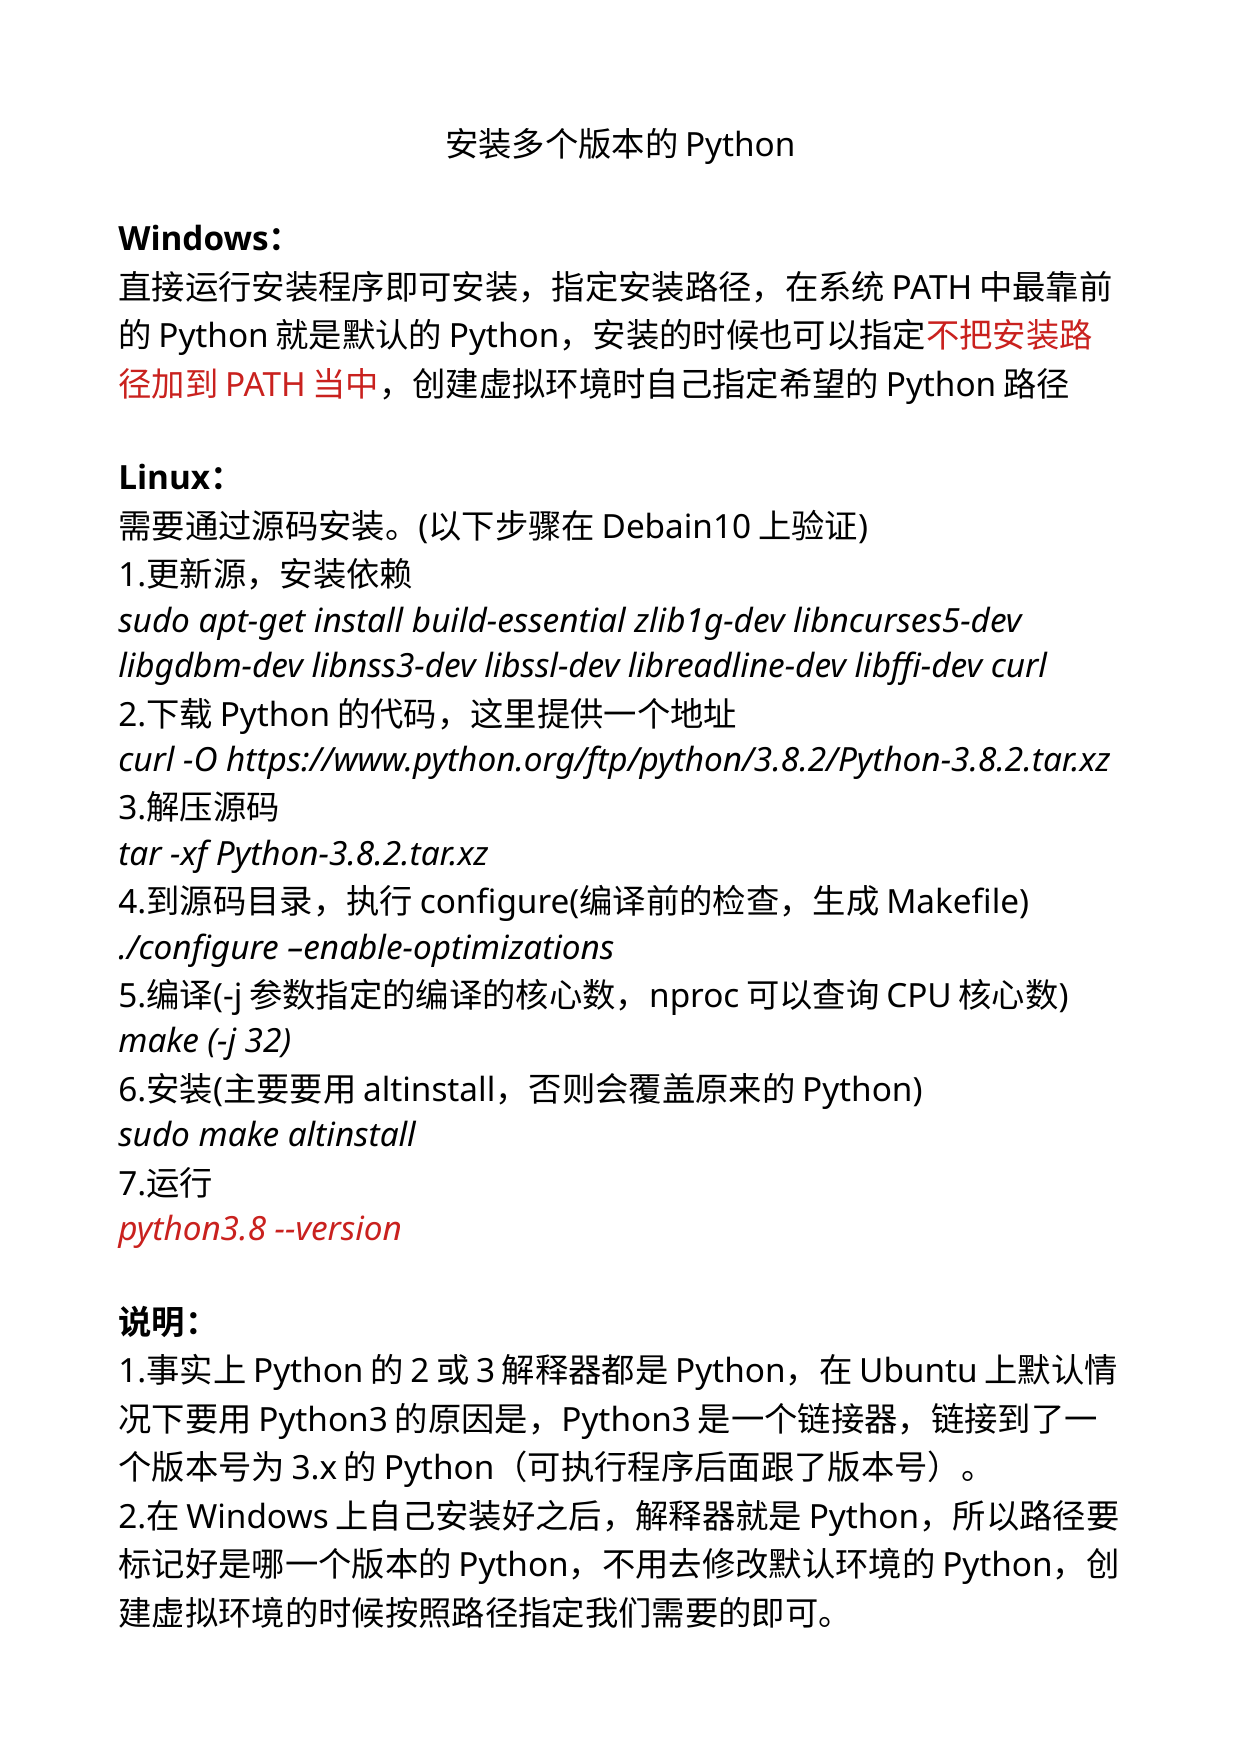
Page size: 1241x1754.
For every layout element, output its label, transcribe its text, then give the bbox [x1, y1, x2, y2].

text 2.下载Python的代码，这里提供一个地址 [118, 687, 1122, 736]
text sudo make altinstall [118, 1111, 1122, 1157]
text 3.解压源码 [118, 781, 1122, 829]
text 7.运行 [118, 1157, 1122, 1205]
text 1.事实上Python的2或3解释器都是Python，在Ubuntu上默认情况下要用Python3的原因是，Python3是一个链接器，链接到了一个版本号为3.x的Python（可执行程序后面跟了版本号）。 [118, 1344, 1122, 1489]
text ./configure –enable-optimizations [118, 923, 1122, 969]
text tar -xf Python-3.8.2.tar.xz [118, 829, 1122, 875]
text 安装多个版本的Python [118, 118, 1122, 167]
text 需要通过源码安装。(以下步骤在Debain10上验证) [118, 499, 1122, 548]
text Windows： [118, 212, 1122, 260]
text sudo apt-get install build-essential zlib1g-dev libncurses5-dev libgdbm-dev libnss3-dev libssl-dev libreadline-dev libffi-dev curl [118, 596, 1122, 687]
text 2.在Windows上自己安装好之后，解释器就是Python，所以路径要标记好是哪一个版本的Python，不用去修改默认环境的Python，创建虚拟环境的时候按照路径指定我们需要的即可。 [118, 1489, 1122, 1634]
text 5.编译(-j参数指定的编译的核心数，nproc可以查询CPU核心数) [118, 969, 1122, 1017]
text Linux： [118, 451, 1122, 499]
text make (-j 32) [118, 1017, 1122, 1063]
text 4.到源码目录，执行configure(编译前的检查，生成Makefile) [118, 875, 1122, 923]
text curl -O https://www.python.org/ftp/python/3.8.2/Python-3.8.2.tar.xz [118, 736, 1122, 781]
text 直接运行安装程序即可安装，指定安装路径，在系统PATH中最靠前的Python就是默认的Python，安装的时候也可以指定不把安装路径加到PATH当中，创建虚拟环境时自己指定希望的Python路径 [118, 260, 1122, 406]
text 6.安装(主要要用altinstall，否则会覆盖原来的Python) [118, 1063, 1122, 1111]
text 1.更新源，安装依赖 [118, 548, 1122, 596]
text 说明： [118, 1296, 1122, 1344]
text python3.8 --version [118, 1205, 1122, 1250]
